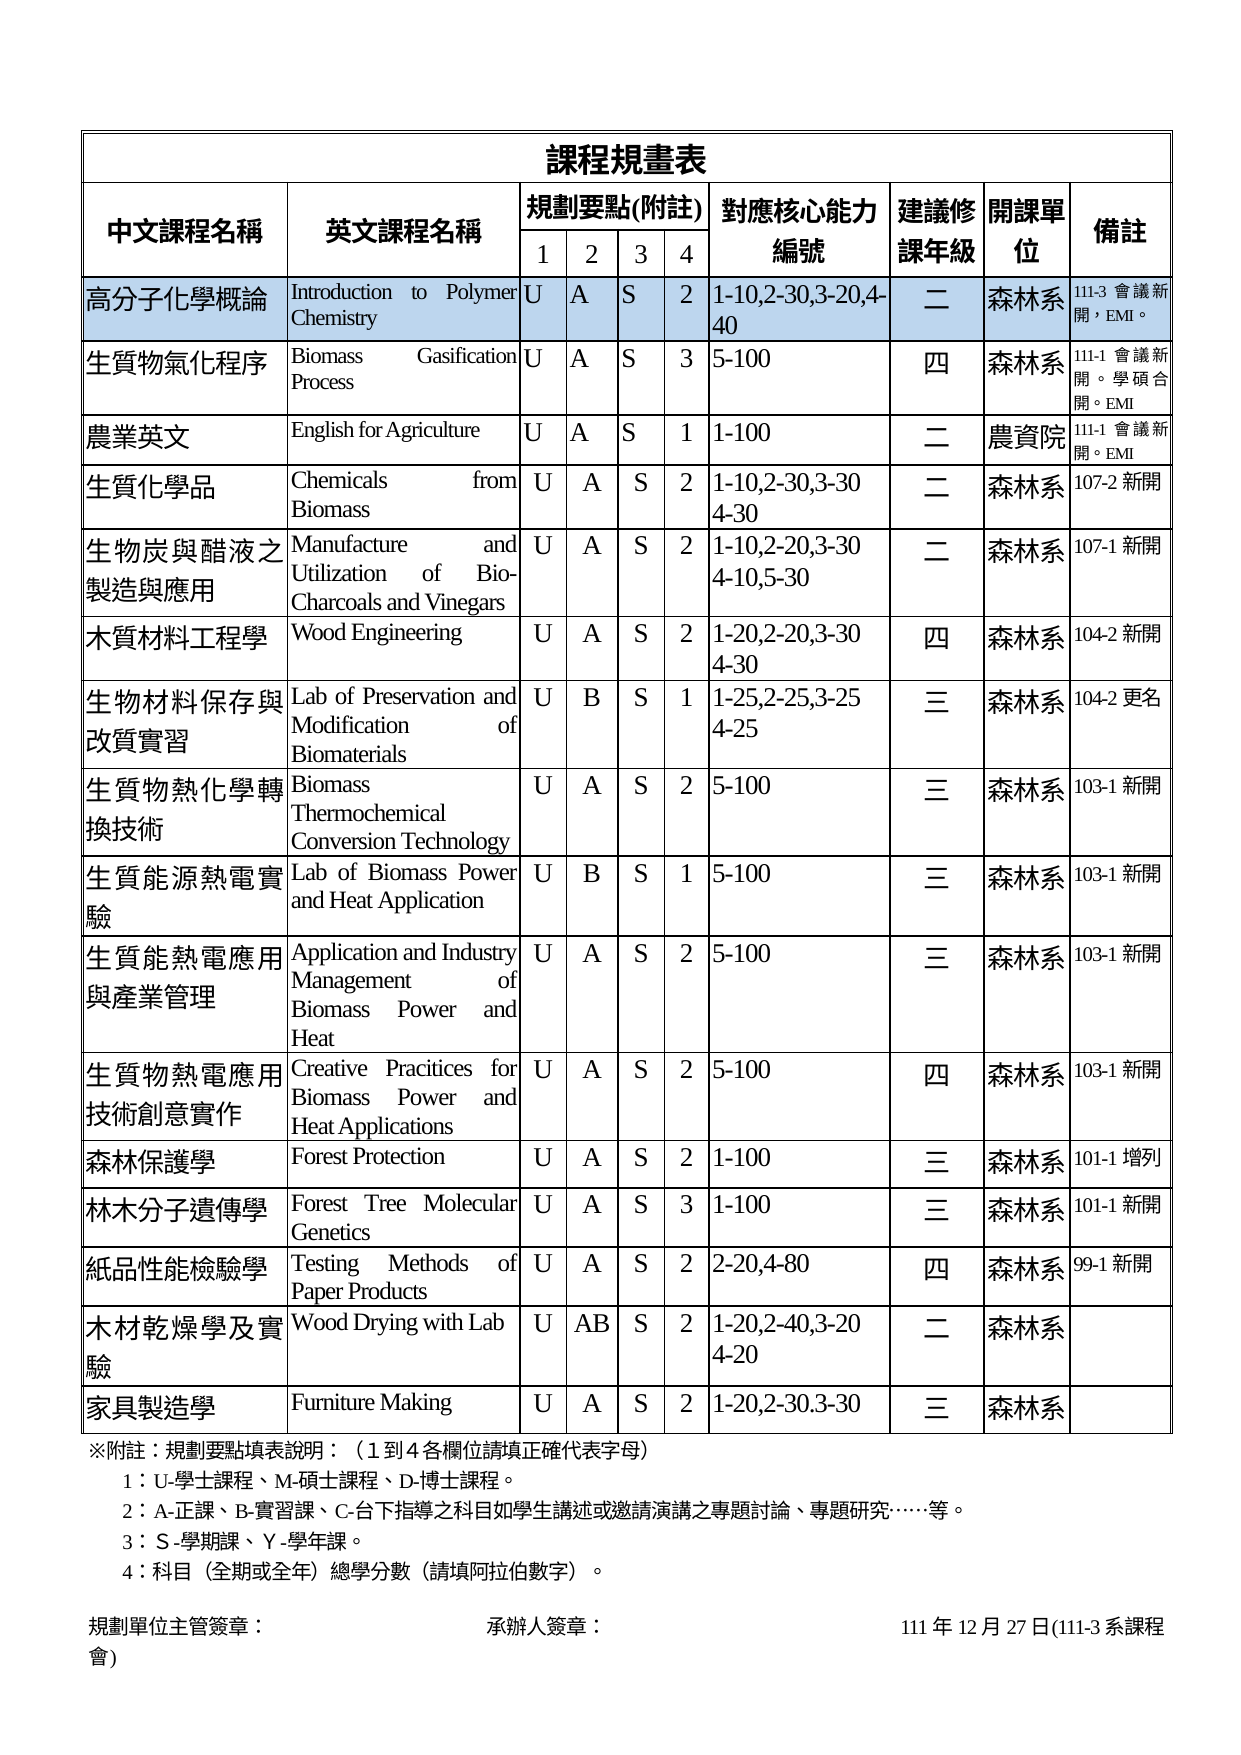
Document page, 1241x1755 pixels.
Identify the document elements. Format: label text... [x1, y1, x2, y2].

table_cell 1-20,2-30.3-30 [710, 1387, 889, 1432]
table_cell 103-1新開 [1071, 857, 1170, 935]
table_cell 森林系 [985, 342, 1069, 414]
table_cell 森林系 [985, 466, 1069, 528]
table_cell 森林系 [985, 1307, 1069, 1385]
table_cell 2-20,4-80 [710, 1248, 889, 1305]
table_cell Testing Methods of Paper Products [288, 1248, 519, 1305]
table_cell U [521, 530, 566, 616]
table_cell U [521, 342, 566, 414]
table_cell A [567, 937, 617, 1052]
table_cell 三 [891, 769, 983, 855]
table_cell 1 [665, 681, 708, 767]
table_cell 森林保護學 [84, 1141, 287, 1187]
table_cell 1-25,2-25,3-25 4-25 [710, 681, 889, 767]
table_cell U [521, 617, 566, 679]
table_cell 森林系 [985, 530, 1069, 616]
table_cell 中文課程名稱 [84, 183, 287, 276]
table_cell 木質材料工程學 [84, 617, 287, 679]
table_cell 101-1新開 [1071, 1189, 1170, 1246]
table_cell 104-2更名 [1071, 681, 1170, 767]
table_cell S [619, 342, 664, 414]
table_cell 103-1新開 [1071, 937, 1170, 1052]
table_cell Introduction to Polymer Chemistry [288, 278, 519, 340]
table_cell 101-1增列 [1071, 1141, 1170, 1187]
table_cell 二 [891, 278, 983, 340]
table_header 課程規畫表 [84, 134, 1170, 182]
table_cell 二 [891, 530, 983, 616]
table_cell 104-2新開 [1071, 617, 1170, 679]
table_cell AB [567, 1307, 617, 1385]
table_cell U [521, 937, 566, 1052]
table_cell 家具製造學 [84, 1387, 287, 1432]
table_cell 三 [891, 681, 983, 767]
table_cell 紙品性能檢驗學 [84, 1248, 287, 1305]
table_cell U [521, 1387, 566, 1432]
table_cell 2 [665, 1387, 708, 1432]
table_cell Biomass Thermochemical Conversion Technology [288, 769, 519, 855]
table_cell 2 [567, 231, 617, 276]
table_cell A [567, 466, 617, 528]
table_cell A [567, 1387, 617, 1432]
table_cell 二 [891, 1307, 983, 1385]
table_cell 森林系 [985, 1189, 1069, 1246]
table_cell 1-100 [710, 1141, 889, 1187]
table_cell 2 [665, 769, 708, 855]
table_cell 四 [891, 342, 983, 414]
table_cell 1-100 [710, 1189, 889, 1246]
table_cell Lab of Preservation and Modification of Biomaterials [288, 681, 519, 767]
table_cell 生質物氣化程序 [84, 342, 287, 414]
table_cell 2 [665, 466, 708, 528]
table_cell Forest Protection [288, 1141, 519, 1187]
table_cell 1-10,2-30,3-20,4-40 [710, 278, 889, 340]
table_cell 1-20,2-20,3-30 4-30 [710, 617, 889, 679]
table_cell 生物材料保存與改質實習 [84, 681, 287, 767]
table_cell 森林系 [985, 1387, 1069, 1432]
table_cell 對應核心能力編號 [710, 183, 889, 276]
table_cell S [619, 278, 664, 340]
table_cell A [567, 342, 617, 414]
table_cell 森林系 [985, 857, 1069, 935]
table_cell 5-100 [710, 342, 889, 414]
table_cell 高分子化學概論 [84, 278, 287, 340]
table_cell A [567, 1189, 617, 1246]
table_cell 英文課程名稱 [288, 183, 519, 276]
table_cell 2 [665, 530, 708, 616]
table_cell 4 [665, 231, 708, 276]
table_cell U [521, 857, 566, 935]
table_cell 111-1會議新開。學碩合開。EMI [1071, 342, 1170, 414]
table_cell U [521, 769, 566, 855]
table_cell U [521, 1307, 566, 1385]
table_cell Manufacture and Utilization of Bio-Charcoals and Vinegars [288, 530, 519, 616]
table_cell 三 [891, 937, 983, 1052]
table_cell S [619, 466, 664, 528]
table_cell 2 [665, 937, 708, 1052]
table_cell 木材乾燥學及實驗 [84, 1307, 287, 1385]
table_cell 生質物熱電應用技術創意實作 [84, 1053, 287, 1140]
table_cell 建議修課年級 [891, 183, 983, 276]
table_cell S [619, 1248, 664, 1305]
table_cell 森林系 [985, 681, 1069, 767]
table_cell A [567, 1053, 617, 1140]
table_cell U [521, 681, 566, 767]
table_cell S [619, 769, 664, 855]
table_cell 2 [665, 278, 708, 340]
table_cell S [619, 681, 664, 767]
table_cell 2 [665, 1141, 708, 1187]
table_cell 四 [891, 617, 983, 679]
table_cell A [567, 769, 617, 855]
table_cell 5-100 [710, 937, 889, 1052]
table_cell A [567, 1141, 617, 1187]
table_cell 5-100 [710, 769, 889, 855]
table_cell 5-100 [710, 857, 889, 935]
table_cell 農資院 [985, 416, 1069, 464]
table_cell 1 [521, 231, 566, 276]
table_cell 森林系 [985, 769, 1069, 855]
table_cell Wood Drying with Lab [288, 1307, 519, 1385]
table_cell Wood Engineering [288, 617, 519, 679]
table_cell [1071, 1387, 1170, 1432]
table_cell 2 [665, 617, 708, 679]
table_cell 生質化學品 [84, 466, 287, 528]
table_cell [1071, 1307, 1170, 1385]
table_cell Lab of Biomass Power and Heat Application [288, 857, 519, 935]
table_cell A [567, 416, 617, 464]
table_cell S [619, 1189, 664, 1246]
table_cell U [521, 466, 566, 528]
table_cell 5-100 [710, 1053, 889, 1140]
table_cell 103-1新開 [1071, 1053, 1170, 1140]
table_cell 1 [665, 857, 708, 935]
table_cell 森林系 [985, 617, 1069, 679]
table_cell 農業英文 [84, 416, 287, 464]
table_cell A [567, 617, 617, 679]
table_cell 2 [665, 1307, 708, 1385]
table_cell Furniture Making [288, 1387, 519, 1432]
table_cell 規劃要點(附註) [521, 183, 708, 229]
table_cell U [521, 1189, 566, 1246]
table_cell 111-1會議新開。EMI [1071, 416, 1170, 464]
table_cell A [567, 278, 617, 340]
table_cell 二 [891, 466, 983, 528]
table_cell 生物炭與醋液之製造與應用 [84, 530, 287, 616]
table_cell 1-10,2-30,3-30 4-30 [710, 466, 889, 528]
table_cell U [521, 278, 566, 340]
table_cell 森林系 [985, 937, 1069, 1052]
table_cell U [521, 1053, 566, 1140]
table_cell 2 [665, 1248, 708, 1305]
table_cell 二 [891, 416, 983, 464]
table_cell 三 [891, 857, 983, 935]
table_cell 103-1新開 [1071, 769, 1170, 855]
table_cell 1-100 [710, 416, 889, 464]
table_cell 1-20,2-40,3-20 4-20 [710, 1307, 889, 1385]
table_cell 森林系 [985, 1053, 1069, 1140]
table_cell Creative Pracitices for Biomass Power and Heat Applications [288, 1053, 519, 1140]
table_cell 107-2新開 [1071, 466, 1170, 528]
table_cell 107-1新開 [1071, 530, 1170, 616]
table_cell 生質能源熱電實驗 [84, 857, 287, 935]
table_cell S [619, 1387, 664, 1432]
table_cell S [619, 1141, 664, 1187]
table_cell S [619, 617, 664, 679]
table_cell A [567, 1248, 617, 1305]
table_cell 1 [665, 416, 708, 464]
table_cell 1-10,2-20,3-30 4-10,5-30 [710, 530, 889, 616]
table_cell 森林系 [985, 1141, 1069, 1187]
table_cell 111-3會議新開，EMI。 [1071, 278, 1170, 340]
table_cell 三 [891, 1141, 983, 1187]
table_cell Forest Tree Molecular Genetics [288, 1189, 519, 1246]
table_cell Biomass Gasification Process [288, 342, 519, 414]
table_cell 四 [891, 1053, 983, 1140]
table_cell 3 [665, 1189, 708, 1246]
table_cell 生質能熱電應用與產業管理 [84, 937, 287, 1052]
table_cell Application and Industry Management of Biomass Power and Heat [288, 937, 519, 1052]
table_cell 3 [619, 231, 664, 276]
table_cell B [567, 857, 617, 935]
table_cell U [521, 416, 566, 464]
table_cell B [567, 681, 617, 767]
table_cell 2 [665, 1053, 708, 1140]
table_cell 3 [665, 342, 708, 414]
table_cell 開課單位 [985, 183, 1069, 276]
table_cell S [619, 937, 664, 1052]
table_cell 備註 [1071, 183, 1170, 276]
table_cell 99-1新開 [1071, 1248, 1170, 1305]
table_cell 森林系 [985, 1248, 1069, 1305]
table_cell 森林系 [985, 278, 1069, 340]
table_cell S [619, 416, 664, 464]
table_cell U [521, 1141, 566, 1187]
table_cell 生質物熱化學轉換技術 [84, 769, 287, 855]
table_cell 三 [891, 1189, 983, 1246]
table_cell A [567, 530, 617, 616]
table_cell English for Agriculture [288, 416, 519, 464]
table_cell 三 [891, 1387, 983, 1432]
table_cell S [619, 857, 664, 935]
table_cell 林木分子遺傳學 [84, 1189, 287, 1246]
table_cell Chemicals from Biomass [288, 466, 519, 528]
table_cell S [619, 1053, 664, 1140]
table_cell S [619, 530, 664, 616]
table_cell U [521, 1248, 566, 1305]
table_cell S [619, 1307, 664, 1385]
table_cell 四 [891, 1248, 983, 1305]
